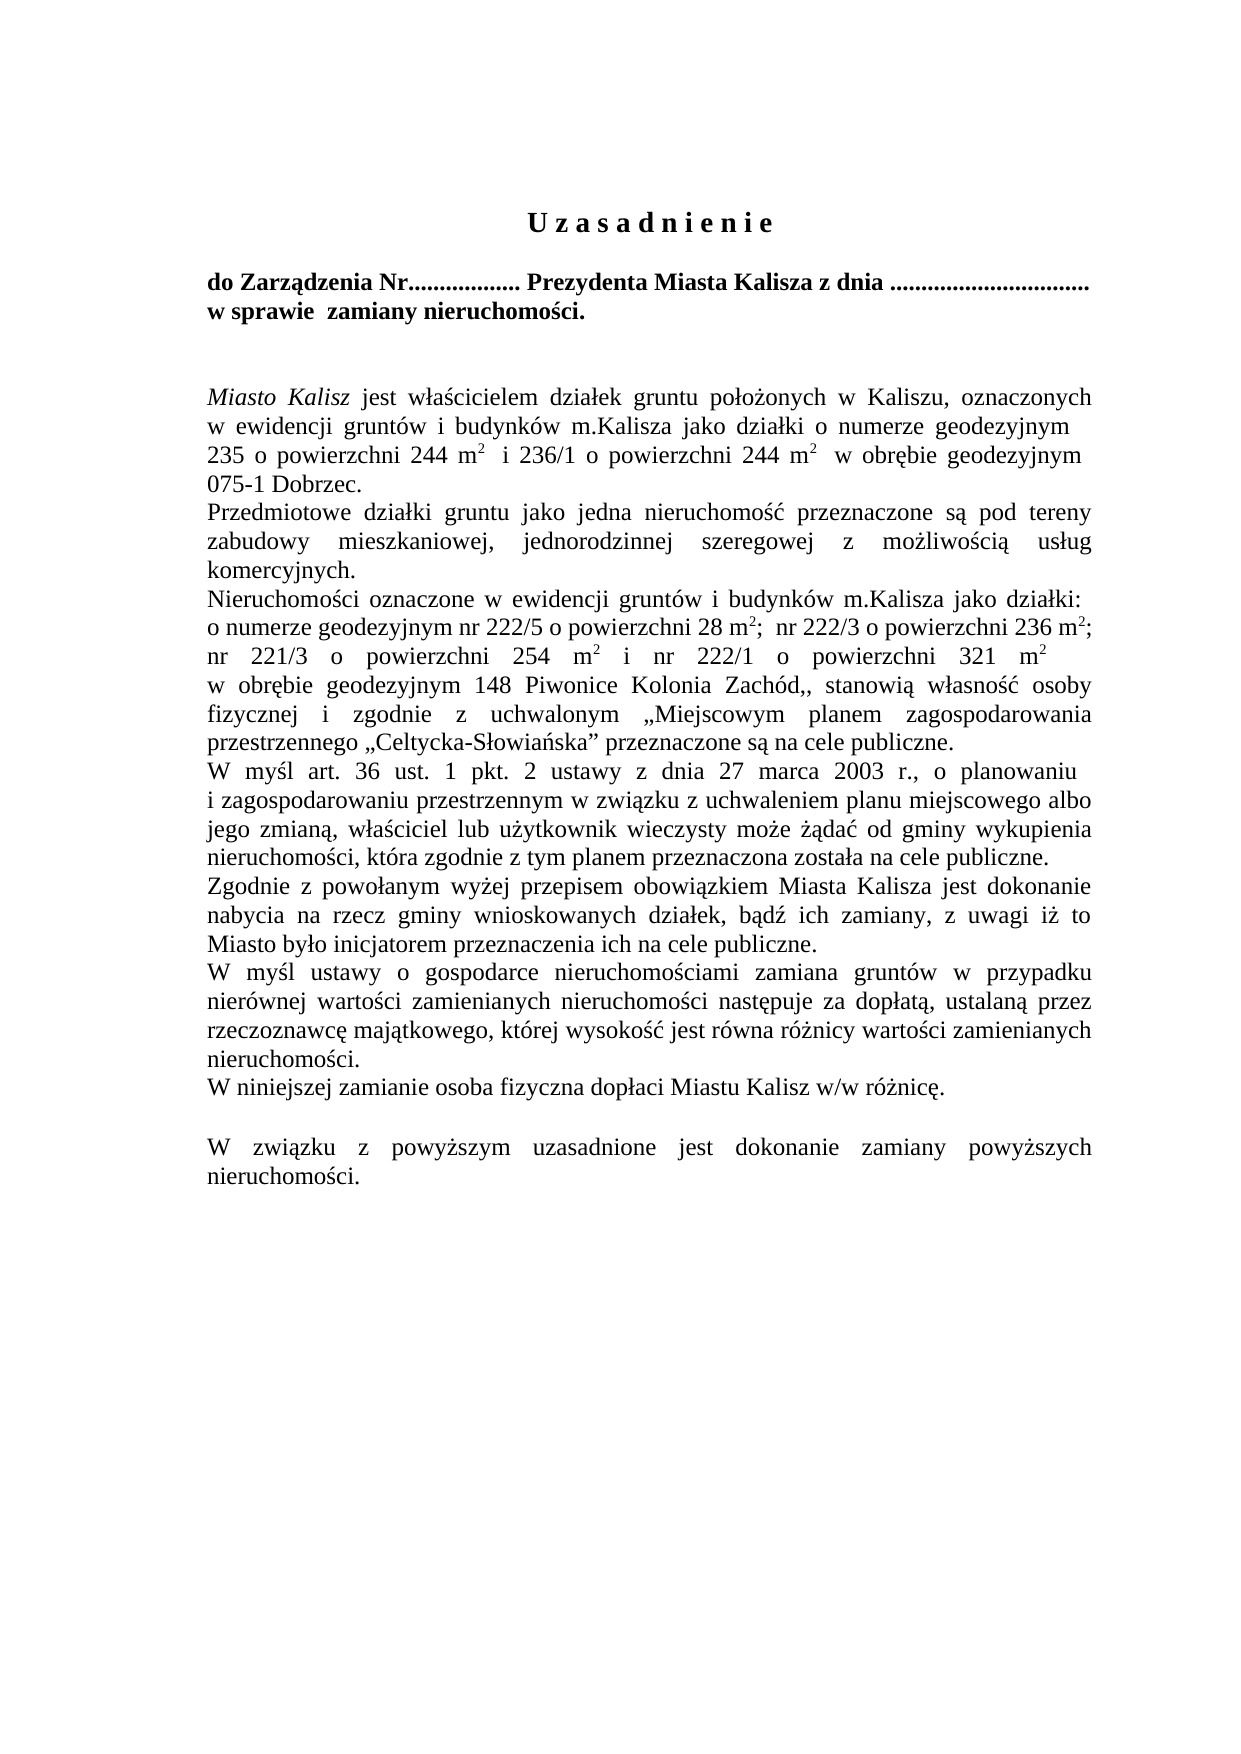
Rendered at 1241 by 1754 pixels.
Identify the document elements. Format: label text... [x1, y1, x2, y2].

text Miasto Kalisz jest właścicielem działek gruntu położonych w Kaliszu, oznaczonych w ewidencji gruntów i budynków m.Kalisza jako działki o numerze geodezyjnym 235 o powierzchni 244 m2 i 236/1 o powierzchni 244 m2 w obrębie geodezyjnym 075-1 Dobrzec. [207, 382, 1092, 497]
subtitle U z a s a d n i e n i e [207, 205, 1092, 239]
text w sprawie zamiany nieruchomości. [207, 296, 1092, 325]
text W myśl art. 36 ust. 1 pkt. 2 ustawy z dnia 27 marca 2003 r., o planowaniu i zagospodarowaniu przestrzennym w związku z uchwaleniem planu miejscowego albo jego zmianą, właściciel lub użytkownik wieczysty może żądać od gminy wykupienia nieruchomości, która zgodnie z tym planem przeznaczona została na cele publiczne. [207, 756, 1092, 871]
text do Zarządzenia Nr.................. Prezydenta Miasta Kalisza z dnia ................................ [207, 267, 1092, 296]
text W niniejszej zamianie osoba fizyczna dopłaci Miastu Kalisz w/w różnicę. [207, 1072, 1092, 1101]
text Zgodnie z powołanym wyżej przepisem obowiązkiem Miasta Kalisza jest dokonanie nabycia na rzecz gminy wnioskowanych działek, bądź ich zamiany, z uwagi iż to Miasto było inicjatorem przeznaczenia ich na cele publiczne. [207, 871, 1092, 957]
text W myśl ustawy o gospodarce nieruchomościami zamiana gruntów w przypadku nierównej wartości zamienianych nieruchomości następuje za dopłatą, ustalaną przez rzeczoznawcę majątkowego, której wysokość jest równa różnicy wartości zamienianych nieruchomości. [207, 957, 1092, 1072]
text W związku z powyższym uzasadnione jest dokonanie zamiany powyższych nieruchomości. [207, 1132, 1092, 1190]
text Przedmiotowe działki gruntu jako jedna nieruchomość przeznaczone są pod tereny zabudowy mieszkaniowej, jednorodzinnej szeregowej z możliwością usług komercyjnych. [207, 497, 1092, 584]
text Nieruchomości oznaczone w ewidencji gruntów i budynków m.Kalisza jako działki: o numerze geodezyjnym nr 222/5 o powierzchni 28 m2; nr 222/3 o powierzchni 236 m2; nr 221/3 o powierzchni 254 m2 i nr 222/1 o powierzchni 321 m2 w obrębie geodezyjnym 148 Piwonice Kolonia Zachód,, stanowią własność osoby fizycznej i zgodnie z uchwalonym „Miejscowym planem zagospodarowania przestrzennego „Celtycka-Słowiańska” przeznaczone są na cele publiczne. [207, 584, 1092, 756]
